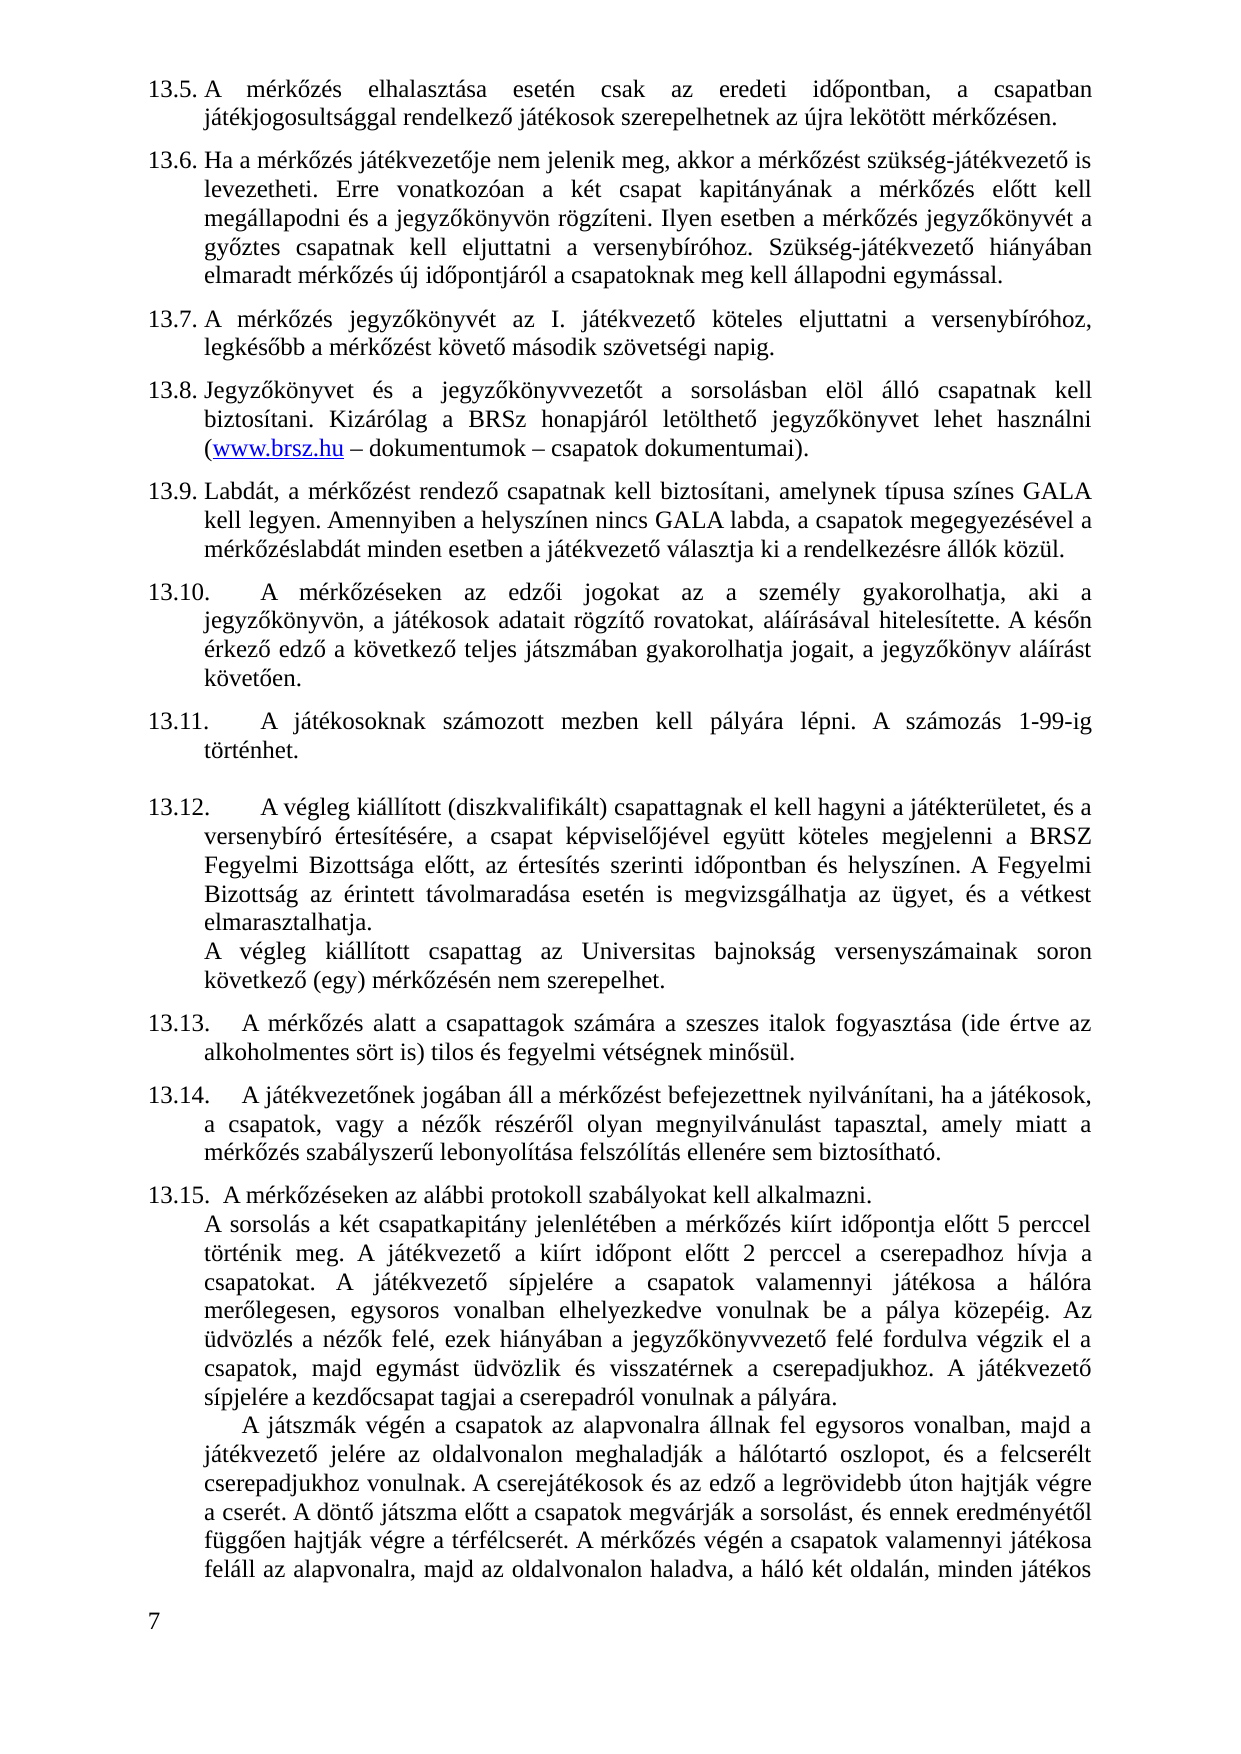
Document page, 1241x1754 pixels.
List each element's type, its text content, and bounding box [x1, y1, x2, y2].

text 13.10. A mérkőzéseken az edzői jogokat az a személy gyakorolhatja, aki a jegyzőkönyvön, a játékosok adatait rögzítő rovatokat, aláírásával hitelesítette. A későn érkező edző a következő teljes játszmában gyakorolhatja jogait, a jegyzőkönyv aláírást követően. [148, 577, 1093, 692]
text A végleg kiállított csapattag az Universitas bajnokság versenyszámainak soron következő (egy) mérkőzésén nem szerepelhet. [204, 936, 1093, 994]
text A sorsolás a két csapatkapitány jelenlétében a mérkőzés kiírt időpontja előtt 5 perccel történik meg. A játékvezető a kiírt időpont előtt 2 perccel a cserepadhoz hívja a csapatokat. A játékvezető sípjelére a csapatok valamennyi játékosa a hálóra merőlegesen, egysoros vonalban elhelyezkedve vonulnak be a pálya közepéig. Az üdvözlés a nézők felé, ezek hiányában a jegyzőkönyvvezető felé fordulva végzik el a csapatok, majd egymást üdvözlik és visszatérnek a cserepadjukhoz. A játékvezető sípjelére a kezdőcsapat tagjai a cserepadról vonulnak a pályára. [204, 1209, 1093, 1411]
text 13.7. A mérkőzés jegyzőkönyvét az I. játékvezető köteles eljuttatni a versenybíróhoz, legkésőbb a mérkőzést követő második szövetségi napig. [148, 304, 1093, 361]
text 13.12. A végleg kiállított (diszkvalifikált) csapattagnak el kell hagyni a játékterületet, és a versenybíró értesítésére, a csapat képviselőjével együtt köteles megjelenni a BRSZ Fegyelmi Bizottsága előtt, az értesítés szerinti időpontban és helyszínen. A Fegyelmi Bizottság az érintett távolmaradása esetén is megvizsgálhatja az ügyet, és a vétkest elmarasztalhatja. [148, 792, 1093, 936]
text 13.14. A játékvezetőnek jogában áll a mérkőzést befejezettnek nyilvánítani, ha a játékosok, a csapatok, vagy a nézők részéről olyan megnyilvánulást tapasztal, amely miatt a mérkőzés szabályszerű lebonyolítása felszólítás ellenére sem biztosítható. [148, 1080, 1093, 1166]
text 13.15. A mérkőzéseken az alábbi protokoll szabályokat kell alkalmazni. [148, 1181, 1093, 1209]
text A játszmák végén a csapatok az alapvonalra állnak fel egysoros vonalban, majd a játékvezető jelére az oldalvonalon meghaladják a hálótartó oszlopot, és a felcserélt cserepadjukhoz vonulnak. A cserejátékosok és az edző a legrövidebb úton hajtják végre a cserét. A döntő játszma előtt a csapatok megvárják a sorsolást, és ennek eredményétől függően hajtják végre a térfélcserét. A mérkőzés végén a csapatok valamennyi játékosa feláll az alapvonalra, majd az oldalvonalon haladva, a háló két oldalán, minden játékos [166, 1411, 1093, 1583]
text 13.8. Jegyzőkönyvet és a jegyzőkönyvvezetőt a sorsolásban elöl álló csapatnak kell biztosítani. Kizárólag a BRSz honapjáról letölthető jegyzőkönyvet lehet használni (www.brsz.hu – dokumentumok – csapatok dokumentumai). [148, 376, 1093, 462]
text 13.11. A játékosoknak számozott mezben kell pályára lépni. A számozás 1-99-ig történhet. [148, 706, 1093, 764]
text 13.6. Ha a mérkőzés játékvezetője nem jelenik meg, akkor a mérkőzést szükség-játékvezető is levezetheti. Erre vonatkozóan a két csapat kapitányának a mérkőzés előtt kell megállapodni és a jegyzőkönyvön rögzíteni. Ilyen esetben a mérkőzés jegyzőkönyvét a győztes csapatnak kell eljuttatni a versenybíróhoz. Szükség-játékvezető hiányában elmaradt mérkőzés új időpontjáról a csapatoknak meg kell állapodni egymással. [148, 146, 1093, 289]
text 13.5. A mérkőzés elhalasztása esetén csak az eredeti időpontban, a csapatban játékjogosultsággal rendelkező játékosok szerepelhetnek az újra lekötött mérkőzésen. [148, 74, 1093, 131]
text 13.13. A mérkőzés alatt a csapattagok számára a szeszes italok fogyasztása (ide értve az alkoholmentes sört is) tilos és fegyelmi vétségnek minősül. [148, 1008, 1093, 1066]
text 13.9. Labdát, a mérkőzést rendező csapatnak kell biztosítani, amelynek típusa színes GALA kell legyen. Amennyiben a helyszínen nincs GALA labda, a csapatok megegyezésével a mérkőzéslabdát minden esetben a játékvezető választja ki a rendelkezésre állók közül. [148, 476, 1093, 562]
